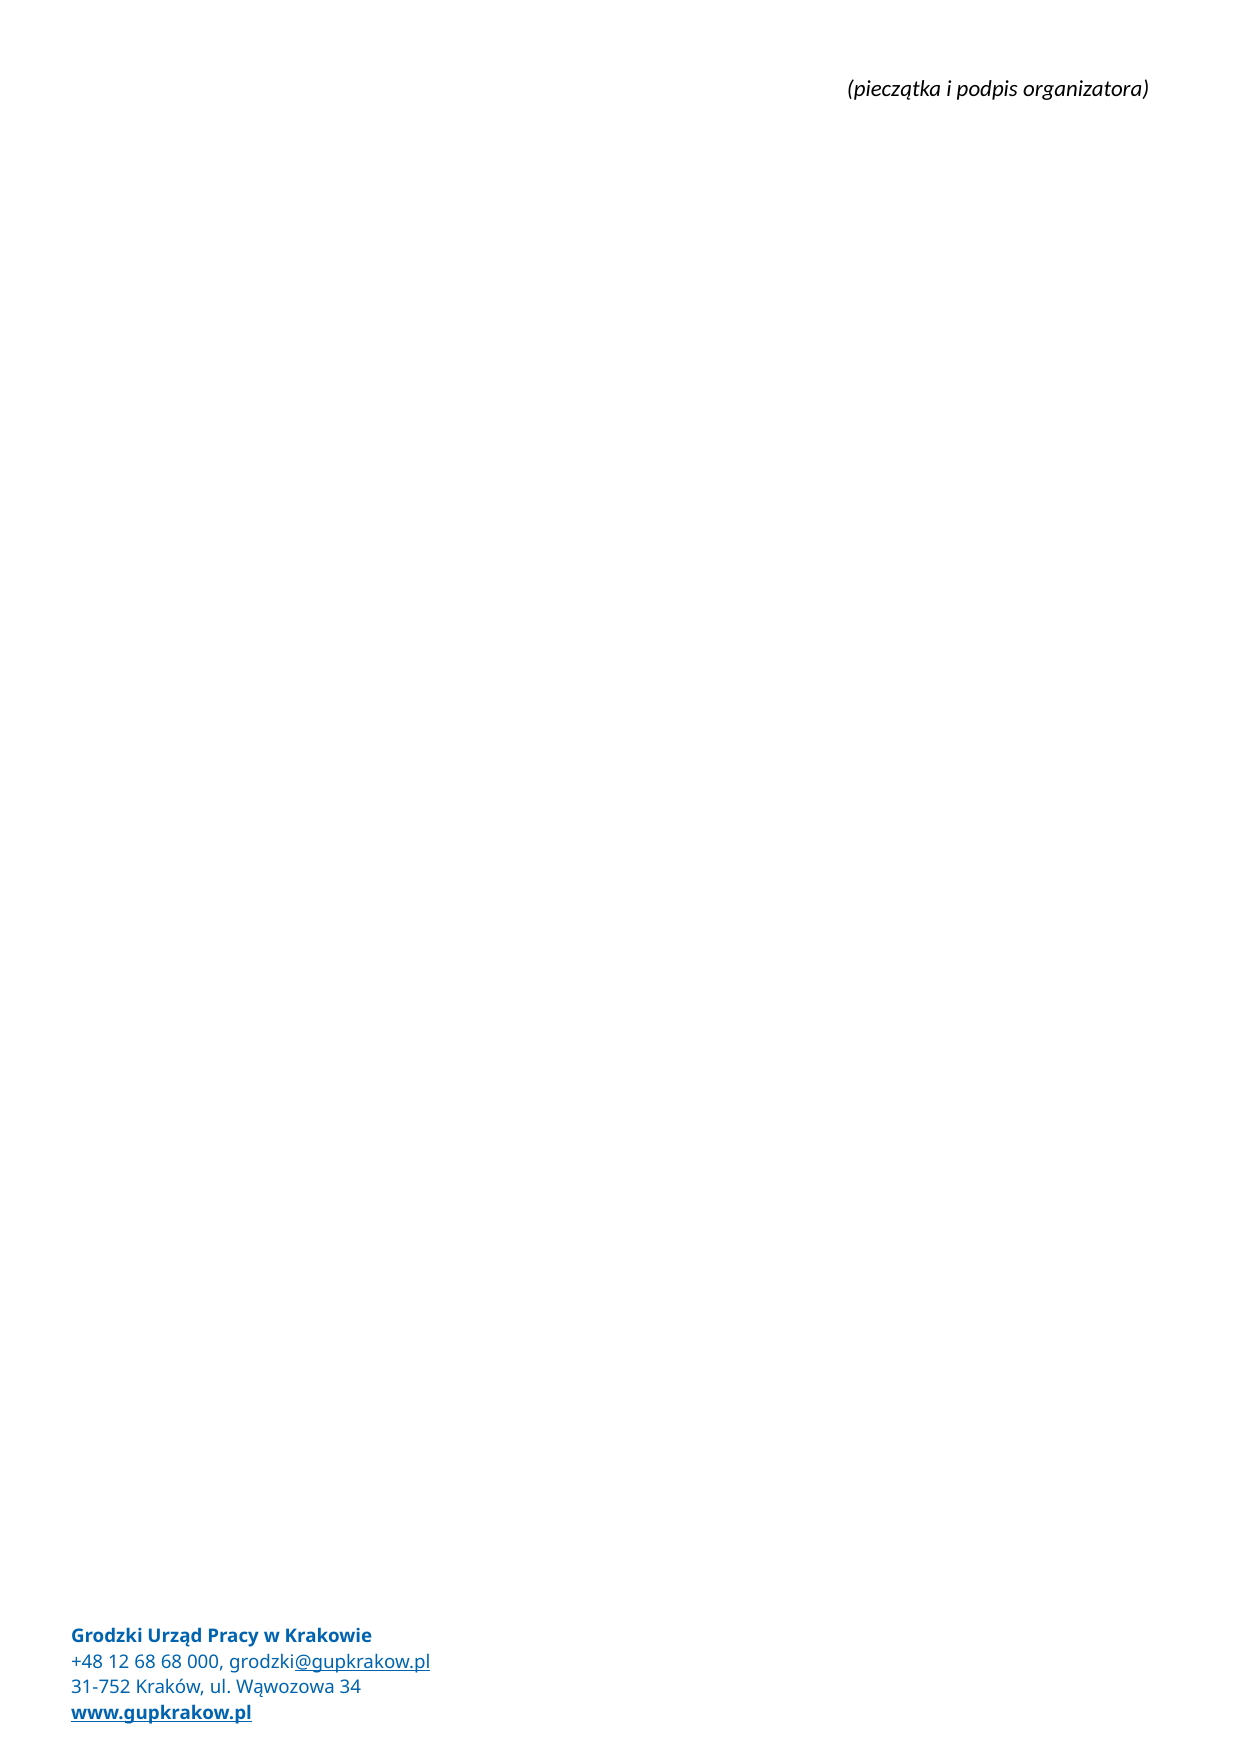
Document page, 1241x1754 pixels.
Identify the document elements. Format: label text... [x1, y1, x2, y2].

list (pieczątka i podpis organizatora) [71, 74, 1152, 102]
